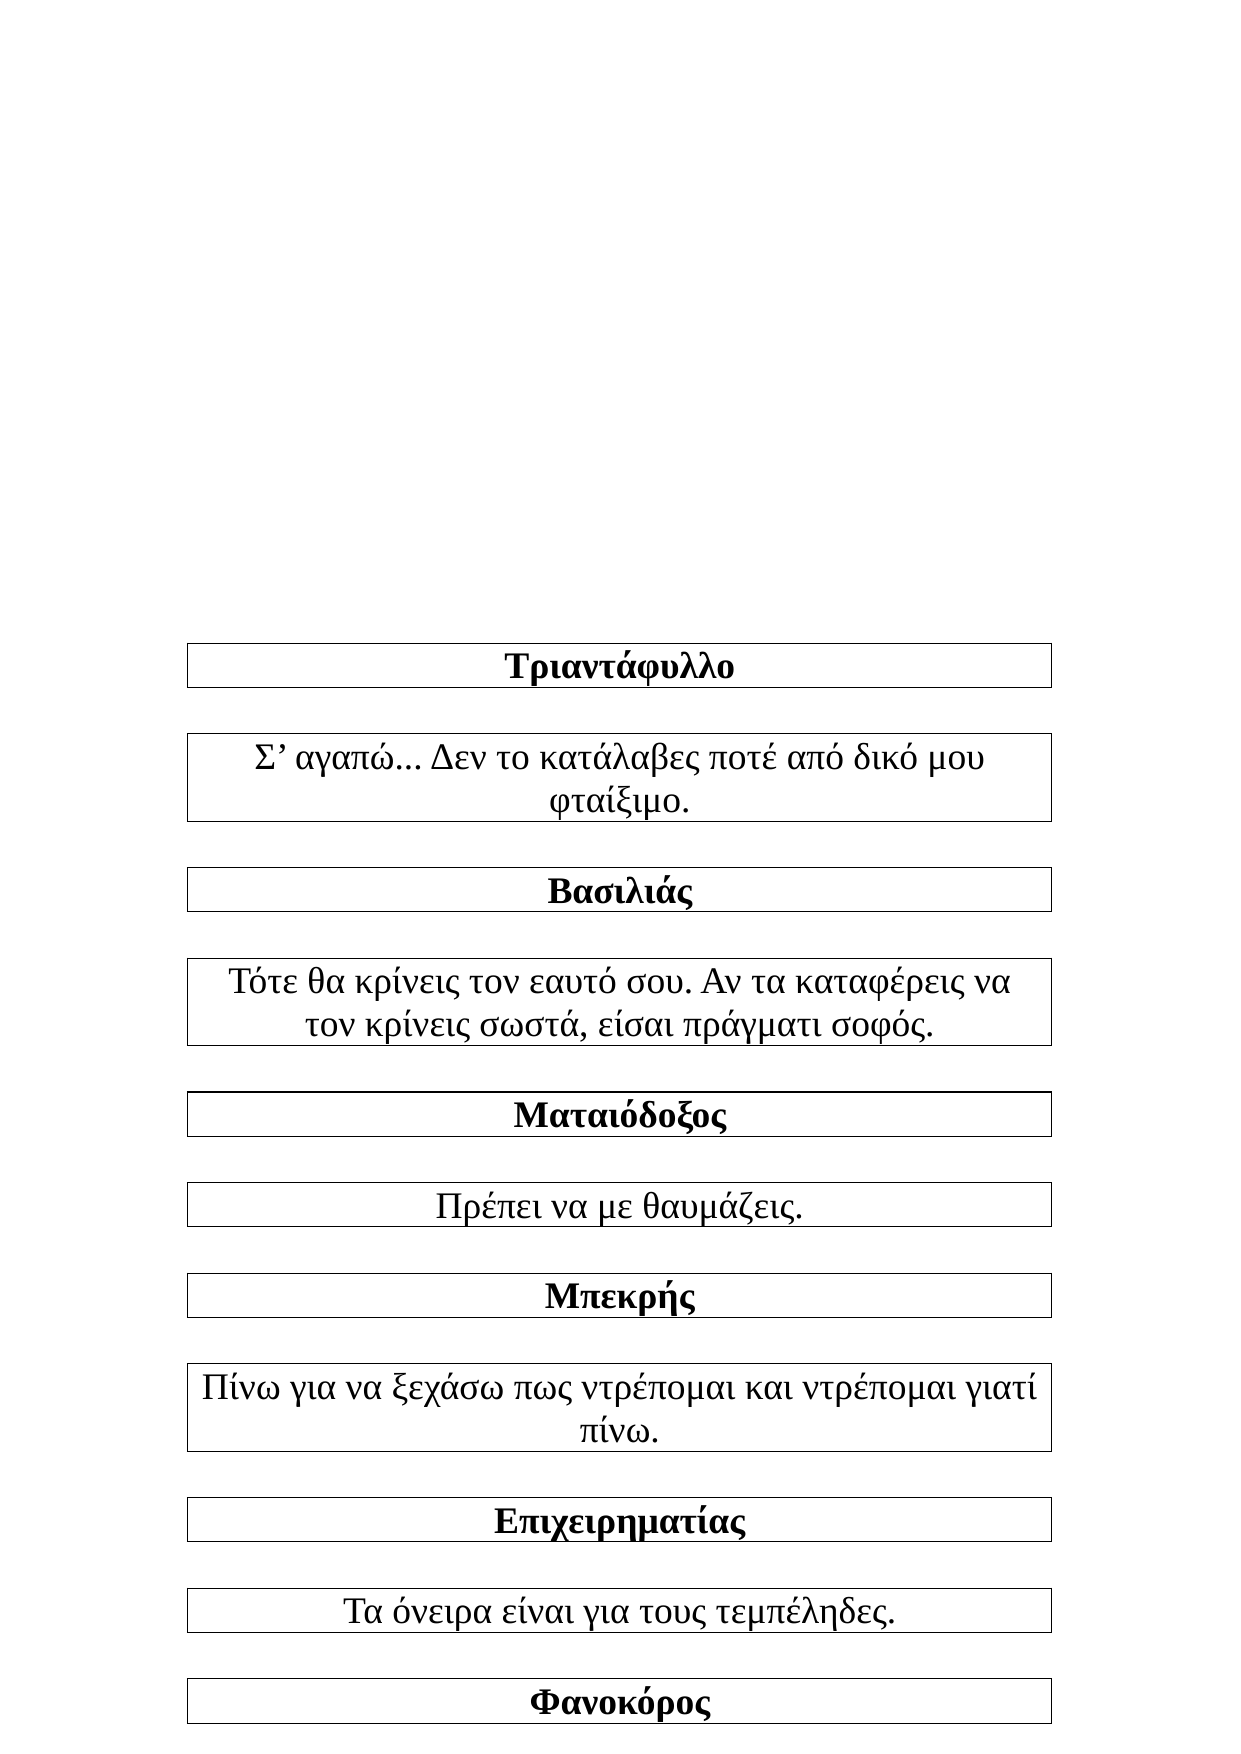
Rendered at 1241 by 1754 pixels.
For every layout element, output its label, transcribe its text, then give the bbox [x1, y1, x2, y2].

table_header Τριαντάφυλλο [188, 644, 1051, 687]
table_header Ματαιόδοξος [188, 1093, 1051, 1136]
table_header Βασιλιάς [188, 868, 1051, 911]
table_header Φανοκόρος [188, 1679, 1051, 1722]
table_header Τα όνειρα είναι για τους τεμπέληδες. [188, 1589, 1051, 1632]
table_header Μπεκρής [188, 1274, 1051, 1317]
table_header Επιχειρηματίας [188, 1498, 1051, 1541]
table_header Πρέπει να με θαυμάζεις. [188, 1183, 1051, 1226]
table_header Πίνω για να ξεχάσω πως ντρέπομαι και ντρέπομαι γιατί πίνω. [188, 1364, 1051, 1451]
table_header Σ’ αγαπώ... Δεν το κατάλαβες ποτέ από δικό μου φταίξιμο. [188, 734, 1051, 821]
table_header Τότε θα κρίνεις τον εαυτό σου. Αν τα καταφέρεις να τον κρίνεις σωστά, είσαι πράγματι σοφός. [188, 959, 1051, 1045]
